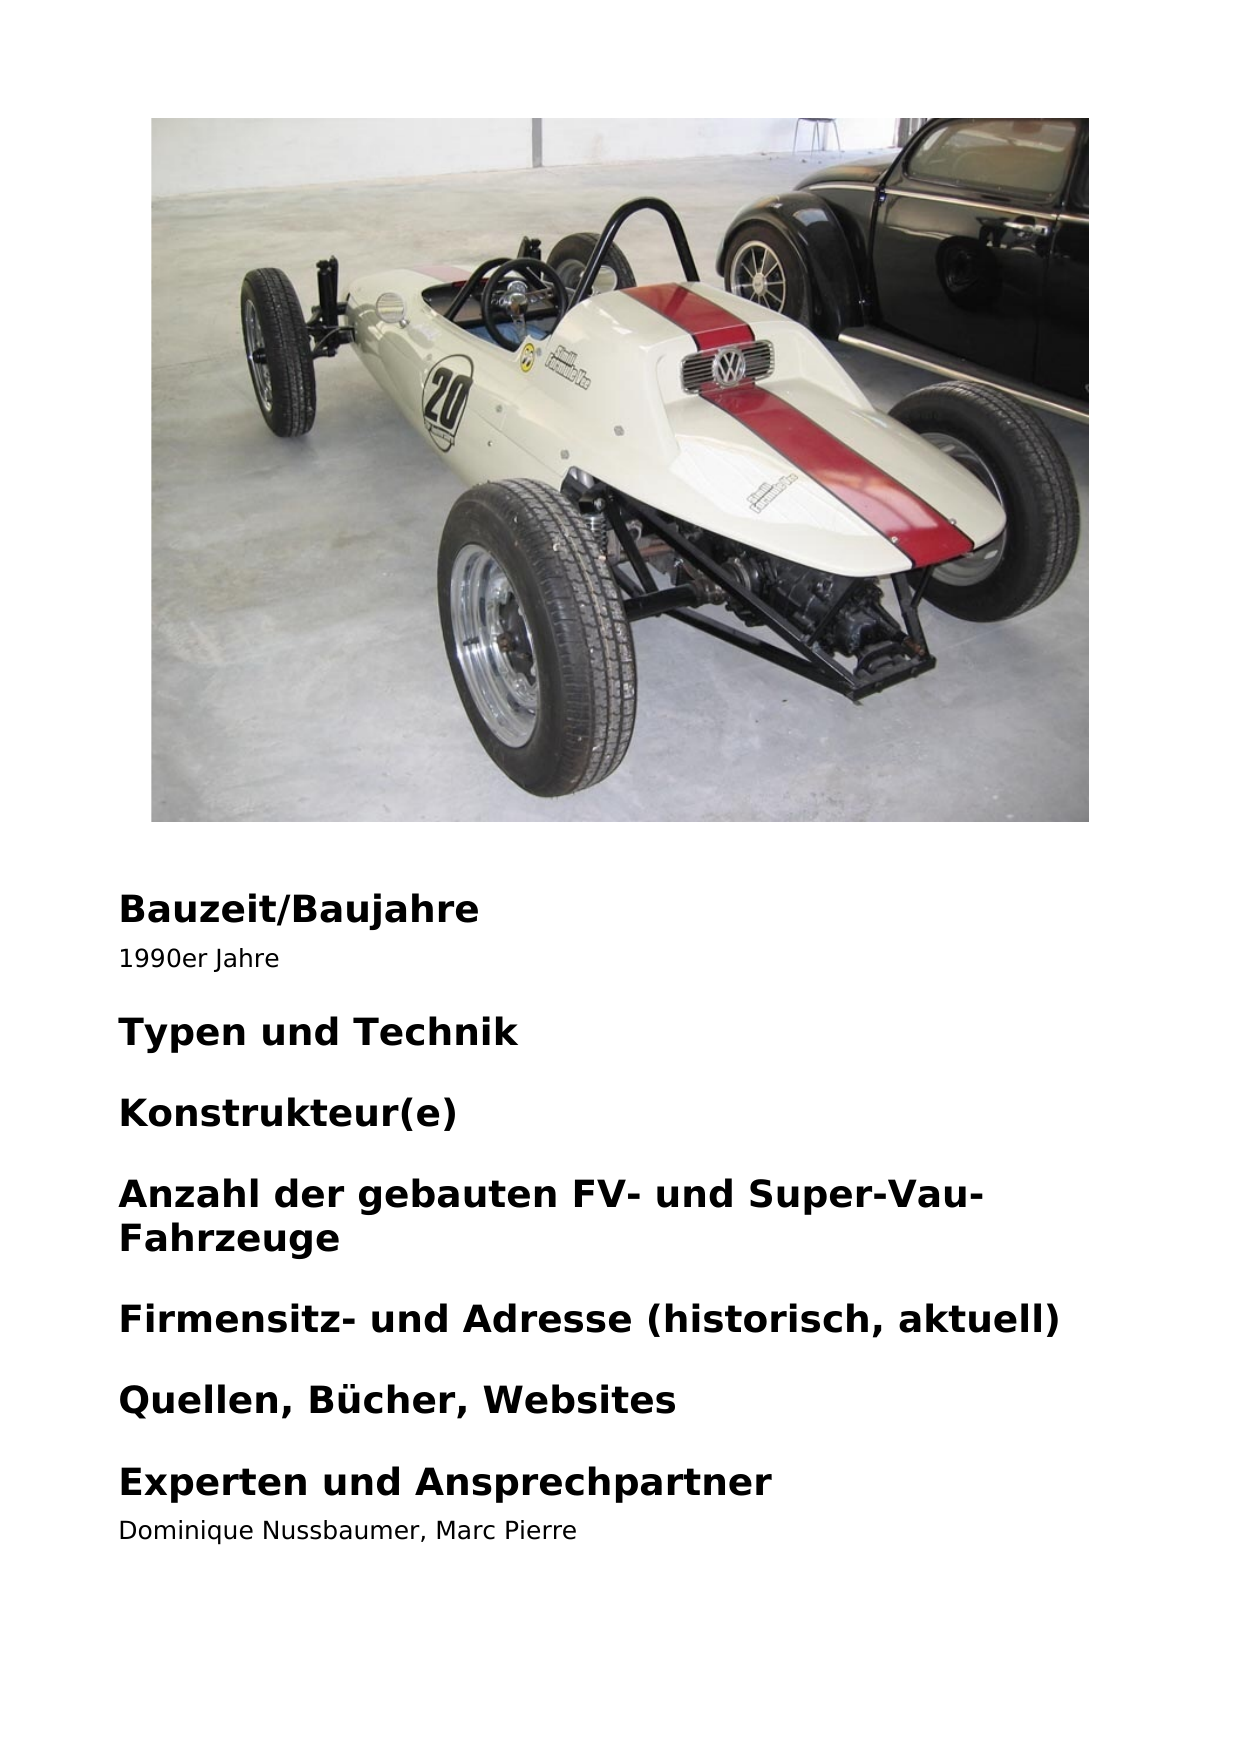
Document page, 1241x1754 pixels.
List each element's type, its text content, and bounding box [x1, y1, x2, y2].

text 1990er Jahre [118, 944, 1122, 973]
subtitle Anzahl der gebauten FV- und Super-Vau-Fahrzeuge [118, 1173, 1122, 1260]
subtitle Typen und Technik [118, 1011, 1122, 1054]
text Dominique Nussbaumer, Marc Pierre [118, 1516, 1122, 1545]
subtitle Firmensitz- und Adresse (historisch, aktuell) [118, 1298, 1122, 1341]
subtitle Experten und Ansprechpartner [118, 1460, 1122, 1504]
subtitle Quellen, Bücher, Websites [118, 1379, 1122, 1423]
subtitle Konstrukteur(e) [118, 1092, 1122, 1136]
picture [151, 118, 1089, 822]
subtitle Bauzeit/Baujahre [118, 888, 1122, 932]
